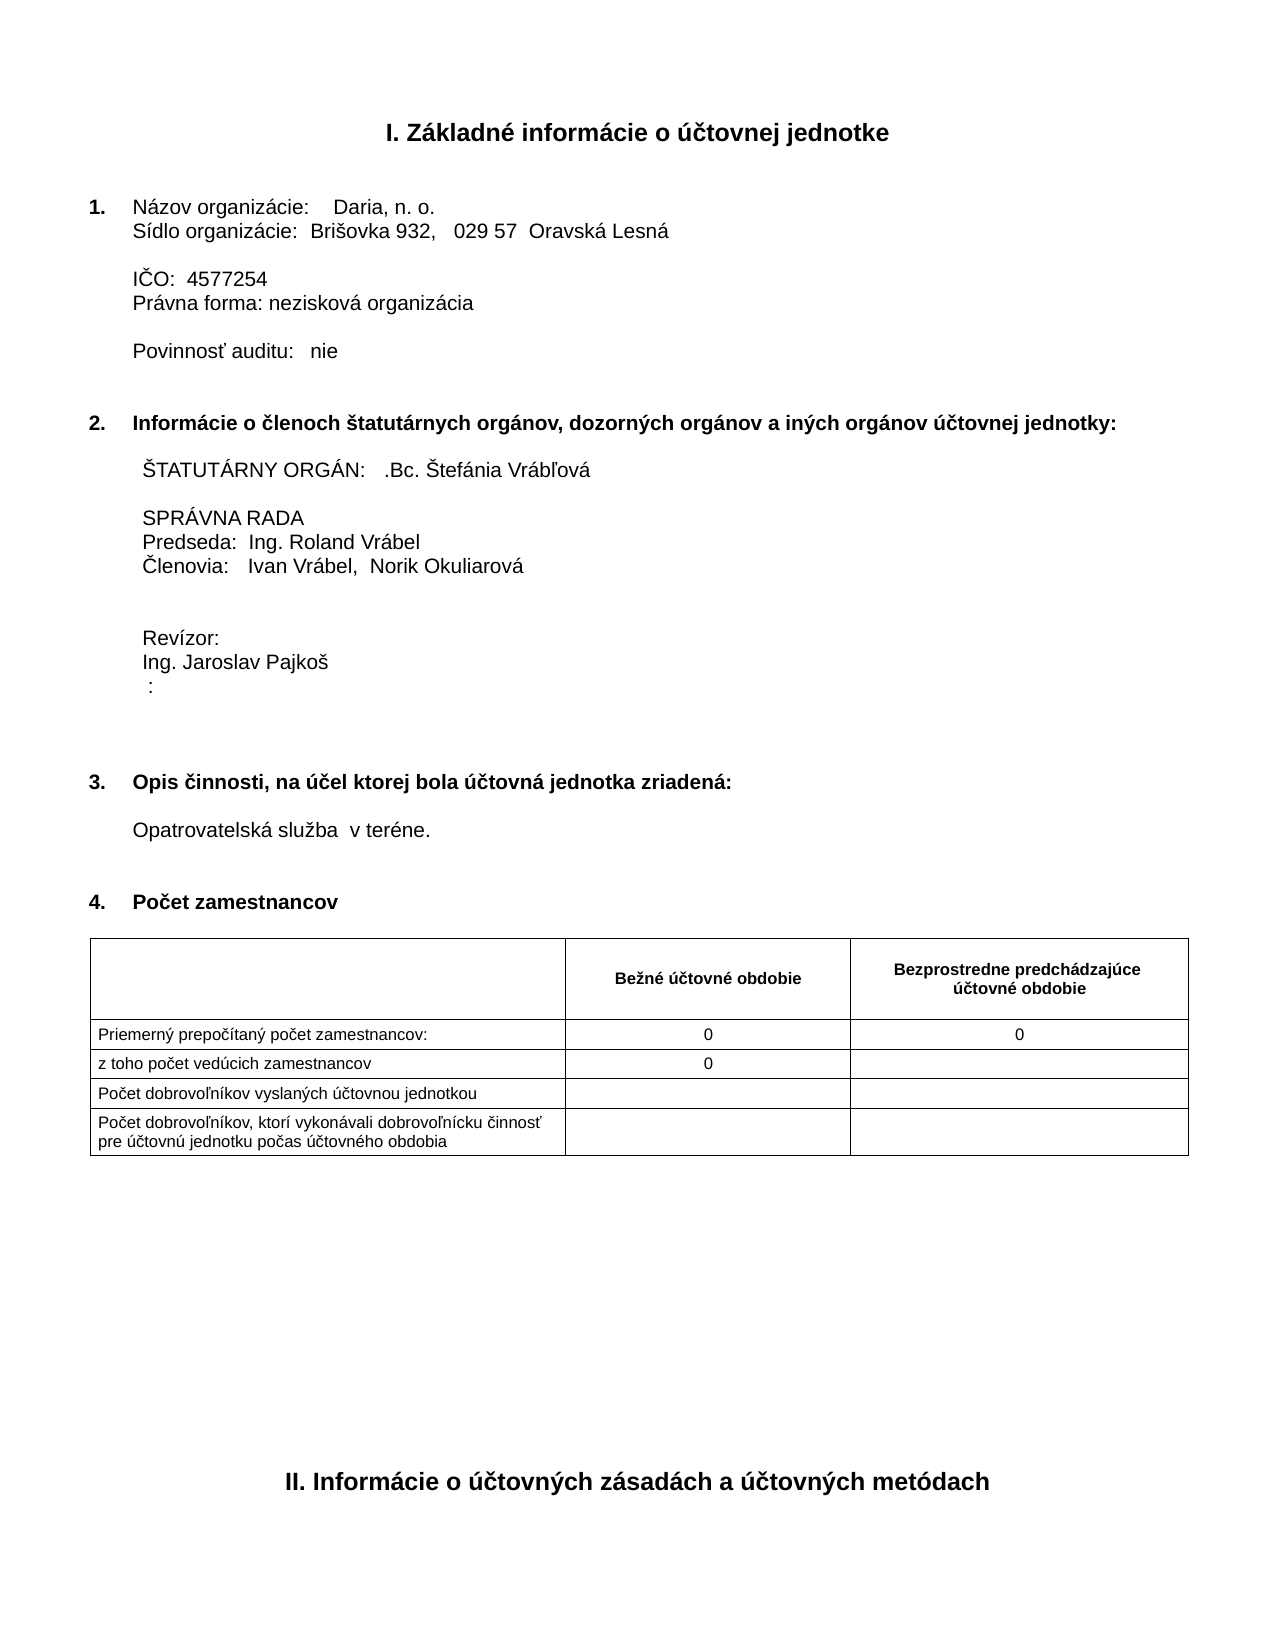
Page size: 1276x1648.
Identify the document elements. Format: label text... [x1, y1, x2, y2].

text 4. Počet zamestnancov [88, 889, 1187, 913]
table_header [91, 939, 565, 1019]
table_cell 0 [566, 1050, 850, 1078]
table_header Bezprostredne predchádzajúce účtovné obdobie [851, 939, 1188, 1019]
table_cell [851, 1050, 1188, 1078]
text : [90, 674, 1187, 698]
table_cell 0 [566, 1020, 850, 1048]
table_header Bežné účtovné obdobie [566, 939, 850, 1019]
text Právna forma: nezisková organizácia [88, 291, 1187, 314]
text IČO: 4577254 [88, 267, 1187, 291]
text SPRÁVNA RADA [90, 506, 1187, 530]
text Členovia: Ivan Vrábel, Norik Okuliarová [90, 554, 1187, 578]
table_cell Počet dobrovoľníkov vyslaných účtovnou jednotkou [91, 1079, 565, 1108]
text Ing. Jaroslav Pajkoš [90, 650, 1187, 674]
text I. Základné informácie o účtovnej jednotke [88, 118, 1187, 147]
table_cell [851, 1079, 1188, 1108]
text II. Informácie o účtovných zásadách a účtovných metódach [88, 1467, 1187, 1496]
table_cell Priemerný prepočítaný počet zamestnancov: [91, 1020, 565, 1048]
table_cell z toho počet vedúcich zamestnancov [91, 1050, 565, 1078]
text 2. Informácie o členoch štatutárnych orgánov, dozorných orgánov a iných orgánov účtovnej jednotky: [88, 410, 1187, 434]
table_cell [566, 1109, 850, 1155]
table_cell Počet dobrovoľníkov, ktorí vykonávali dobrovoľnícku činnosť pre účtovnú jednotku počas účtovného obdobia [91, 1109, 565, 1155]
text Predseda: Ing. Roland Vrábel [90, 530, 1187, 554]
text Opatrovatelská služba v teréne. [88, 818, 1187, 842]
text 3. Opis činnosti, na účel ktorej bola účtovná jednotka zriadená: [88, 770, 1187, 794]
table_cell [851, 1109, 1188, 1155]
text Povinnosť auditu: nie [88, 338, 1187, 362]
text ŠTATUTÁRNY ORGÁN: .Bc. Štefánia Vrábľová [90, 458, 1187, 482]
table_cell 0 [851, 1020, 1188, 1048]
text 1. Názov organizácie: Daria, n. o. [88, 195, 1187, 219]
text Sídlo organizácie: Brišovka 932, 029 57 Oravská Lesná [88, 219, 1187, 243]
table_cell [566, 1079, 850, 1108]
text Revízor: [90, 626, 1187, 650]
